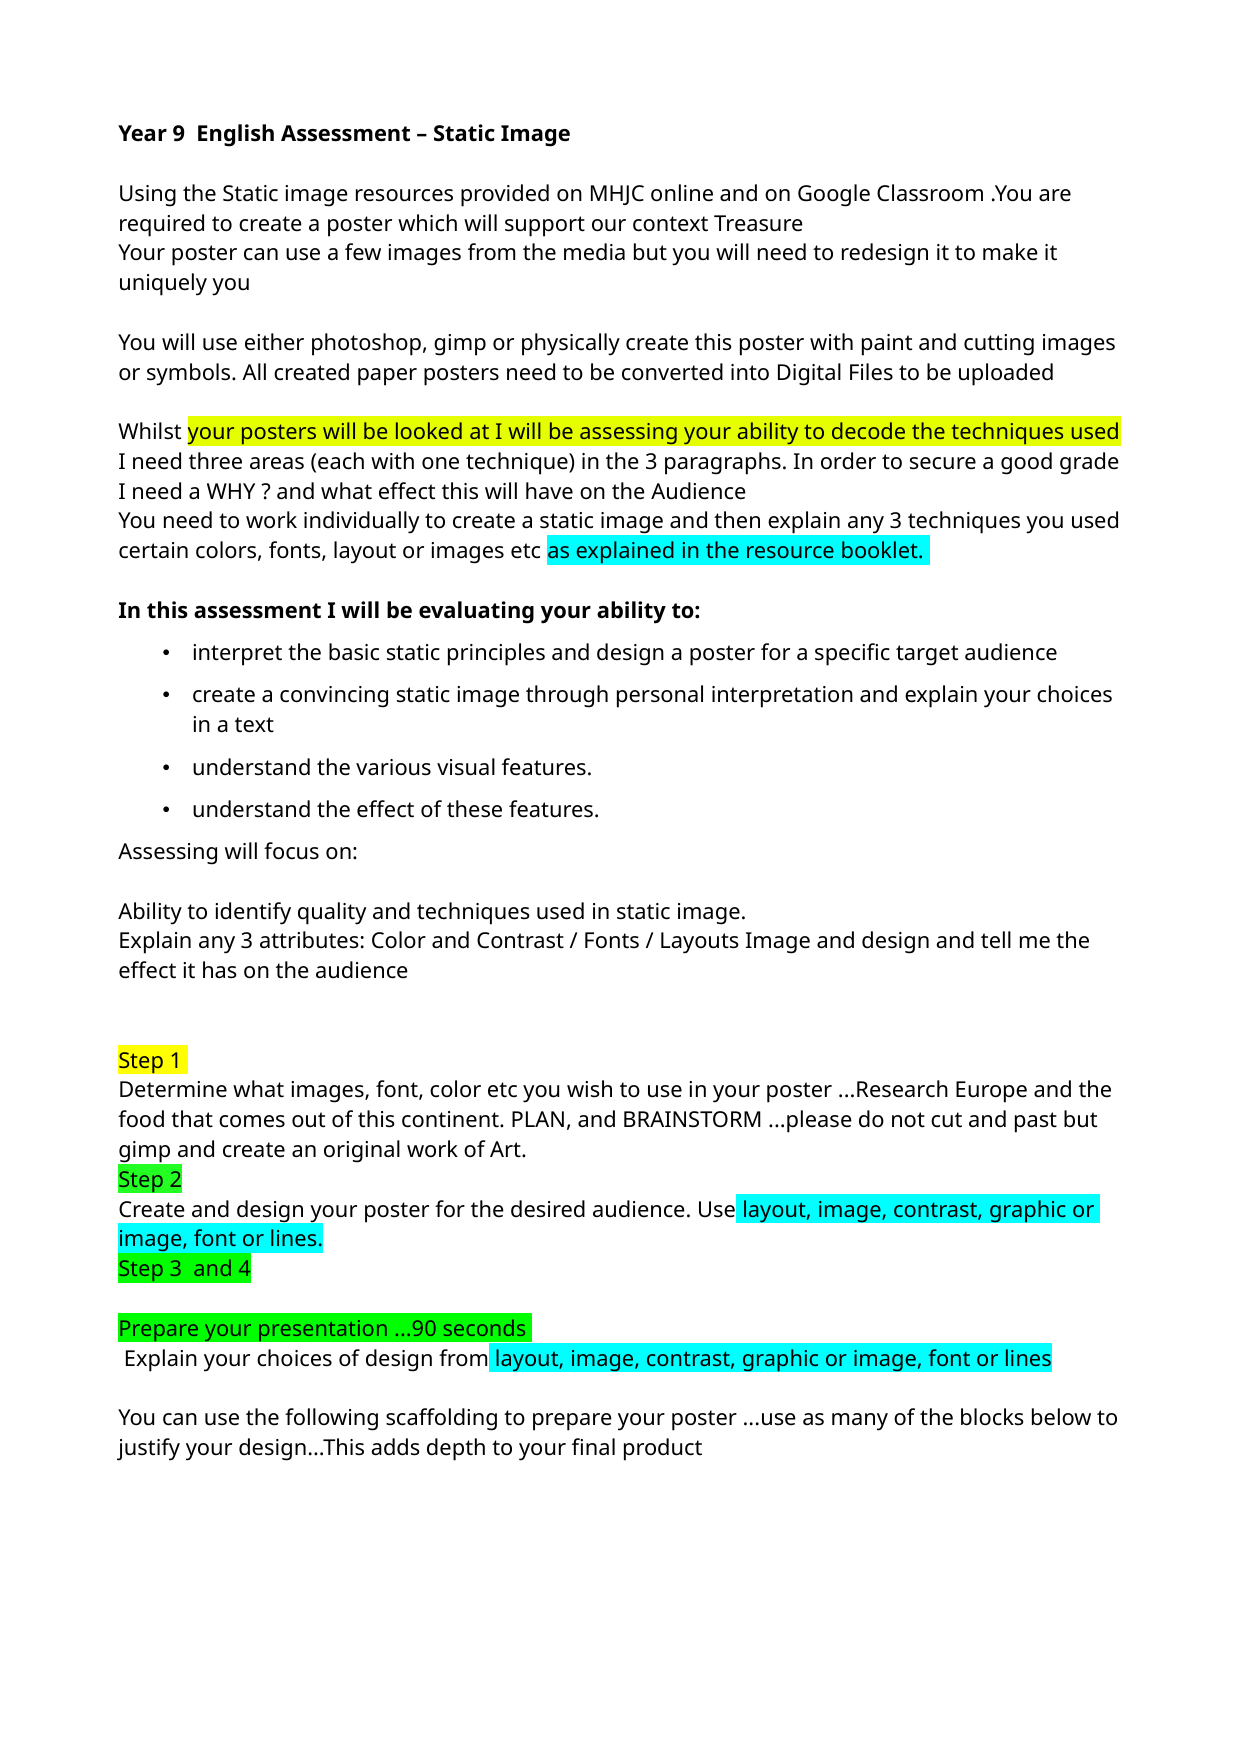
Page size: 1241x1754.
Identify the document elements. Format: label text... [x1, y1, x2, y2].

text Whilst your posters will be looked at I will be assessing your ability to decode the techniques used I need three areas (each with one technique) in the 3 paragraphs. In order to secure a good grade I need a WHY ? and what effect this will have on the Audience [118, 416, 1122, 505]
text Prepare your presentation ...90 seconds [118, 1313, 1122, 1342]
text Step 2 [118, 1164, 1122, 1193]
text Step 3 and 4 [118, 1253, 1122, 1283]
text You can use the following scaffolding to prepare your poster ...use as many of the blocks below to justify your design...This adds depth to your final product [118, 1402, 1122, 1462]
text In this assessment I will be evaluating your ability to: [118, 595, 1122, 624]
text Step 1 [118, 1044, 1122, 1074]
text Ability to identify quality and techniques used in static image. [118, 896, 1122, 925]
list interpret the basic static principles and design a poster for a specific target audience [162, 637, 1122, 667]
text Year 9 English Assessment – Static Image [118, 118, 1122, 148]
text Assessing will focus on: [118, 836, 1122, 866]
text Create and design your poster for the desired audience. Use layout, image, contrast, graphic or image, font or lines. [118, 1193, 1122, 1253]
text Your poster can use a few images from the media but you will need to redesign it to make it uniquely you [118, 237, 1122, 297]
text Explain any 3 attributes: Color and Contrast / Fonts / Layouts Image and design and tell me the effect it has on the audience [118, 925, 1122, 985]
text Explain your choices of design from layout, image, contrast, graphic or image, font or lines [118, 1342, 1122, 1372]
text You will use either photoshop, gimp or physically create this poster with paint and cutting images or symbols. All created paper posters need to be converted into Digital Files to be uploaded [118, 327, 1122, 386]
list understand the effect of these features. [162, 794, 1122, 823]
text Using the Static image resources provided on MHJC online and on Google Classroom .You are required to create a poster which will support our context Treasure [118, 178, 1122, 237]
text You need to work individually to create a static image and then explain any 3 techniques you used certain colors, fonts, layout or images etc as explained in the resource booklet. [118, 505, 1122, 565]
text Determine what images, font, color etc you wish to use in your poster ...Research Europe and the food that comes out of this continent. PLAN, and BRAINSTORM ...please do not cut and past but gimp and create an original work of Art. [118, 1074, 1122, 1164]
list create a convincing static image through personal interpretation and explain your choices in a text [162, 679, 1122, 739]
list understand the various visual features. [162, 751, 1122, 781]
